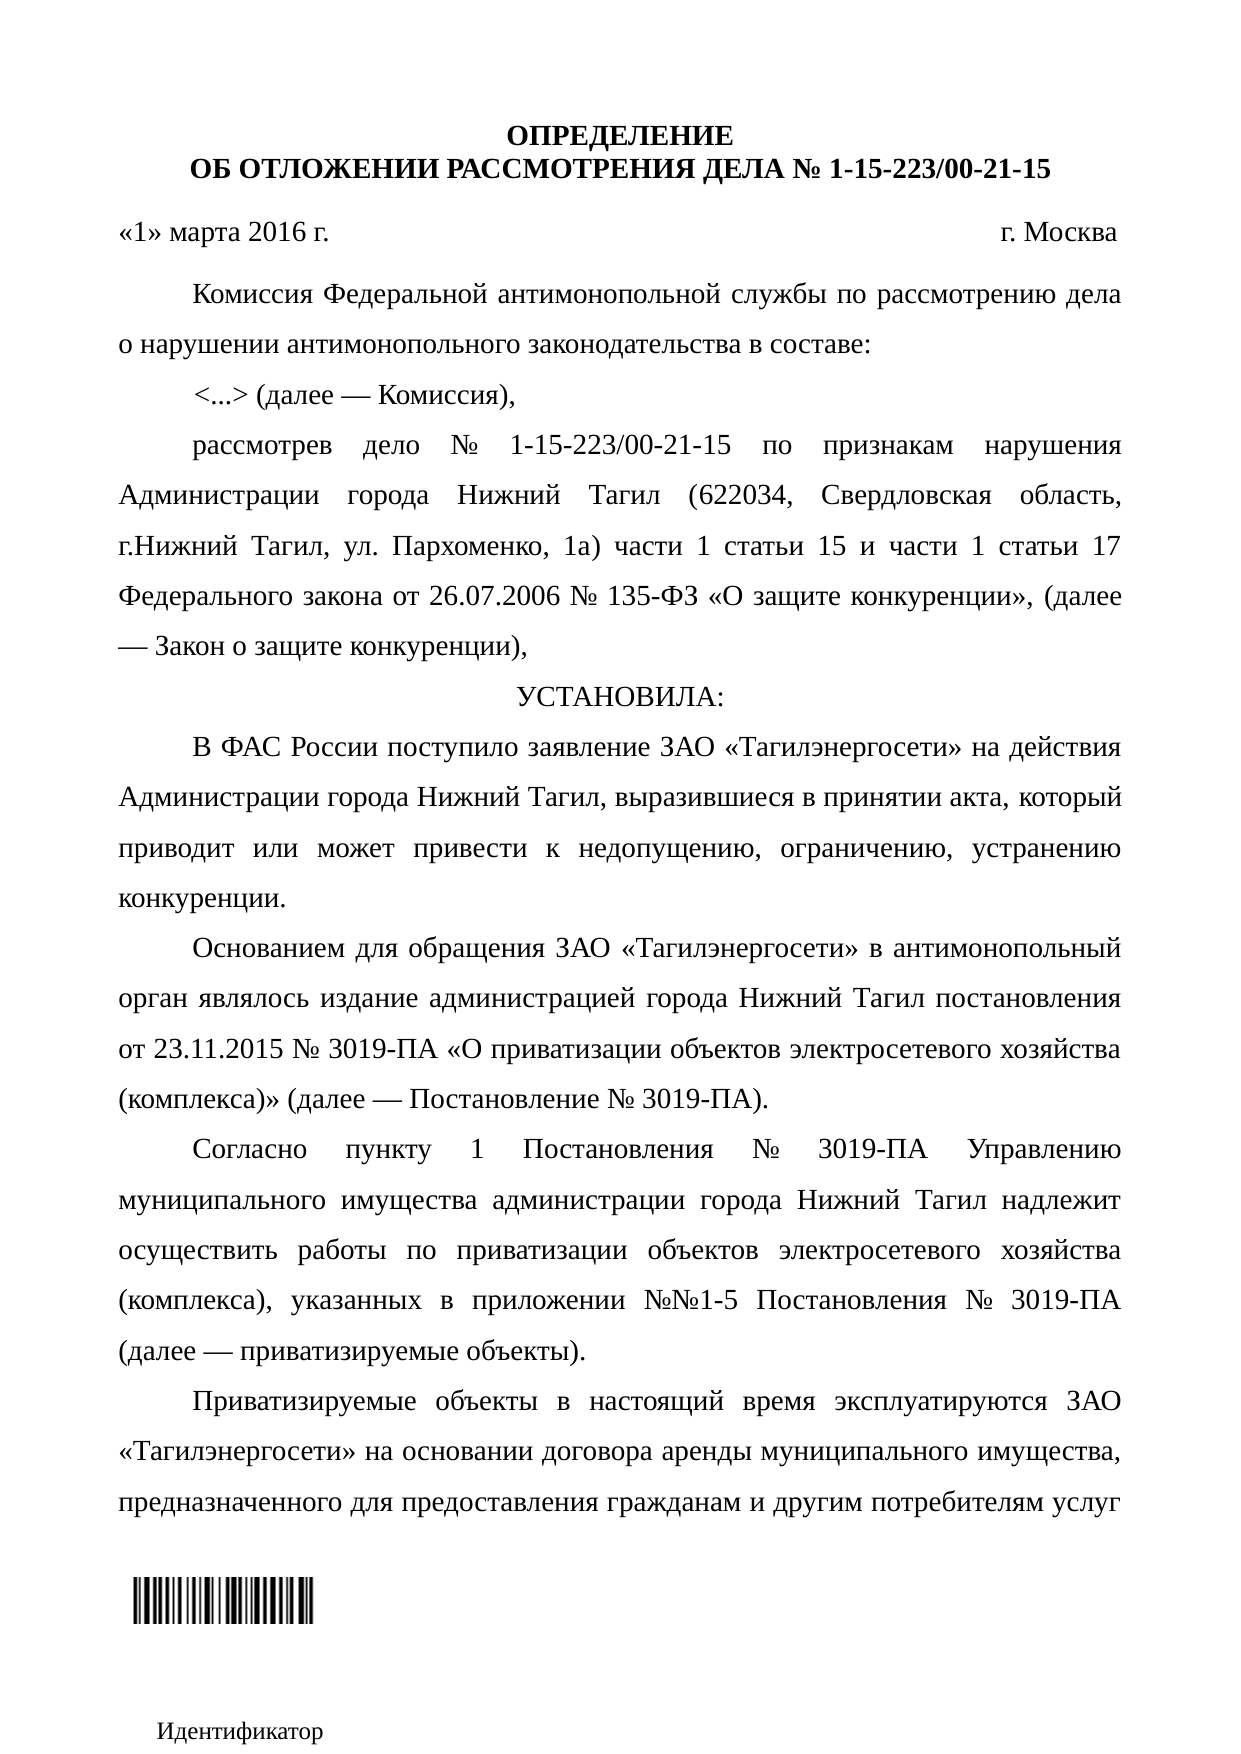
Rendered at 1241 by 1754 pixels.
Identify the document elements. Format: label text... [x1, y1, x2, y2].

text ОБ ОТЛОЖЕНИИ РАССМОТРЕНИЯ ДЕЛА № 1-15-223/00-21-15 [118, 152, 1122, 185]
text <...> (далее — Комиссия), [118, 377, 1122, 410]
text Согласно пункту 1 Постановления № 3019-ПА Управлению муниципального имущества администрации города Нижний Тагил надлежит осуществить работы по приватизации объектов электросетевого хозяйства (комплекса), указанных в приложении №№1-5 Постановления № 3019-ПА (далее — приватизируемые объекты). [118, 1132, 1122, 1366]
text Приватизируемые объекты в настоящий время эксплуатируются ЗАО «Тагилэнергосети» на основании договора аренды муниципального имущества, предназначенного для предоставления гражданам и другим потребителям услуг [118, 1383, 1122, 1517]
text В ФАС России поступило заявление ЗАО «Тагилэнергосети» на действия Администрации города Нижний Тагил, выразившиеся в принятии акта, который приводит или может привести к недопущению, ограничению, устранению конкуренции. [118, 729, 1122, 913]
text рассмотрев дело № 1-15-223/00-21-15 по признакам нарушения Администрации города Нижний Тагил (622034, Свердловская область, г.Нижний Тагил, ул. Пархоменко, 1а) части 1 статьи 15 и части 1 статьи 17 Федерального закона от 26.07.2006 № 135-ФЗ «О защите конкуренции», (далее — Закон о защите конкуренции), [118, 427, 1122, 662]
text ОПРЕДЕЛЕНИЕ [118, 118, 1122, 152]
text Комиссия Федеральной антимонопольной службы по рассмотрению дела о нарушении антимонопольного законодательства в составе: [118, 276, 1122, 360]
text Основанием для обращения ЗАО «Тагилэнергосети» в антимонопольный орган являлось издание администрацией города Нижний Тагил постановления от 23.11.2015 № 3019-ПА «О приватизации объектов электросетевого хозяйства (комплекса)» (далее — Постановление № 3019-ПА). [118, 930, 1122, 1115]
text «1» марта 2016 г. г. Москва [118, 214, 1122, 247]
picture [118, 1577, 331, 1624]
text УСТАНОВИЛА: [118, 679, 1122, 712]
